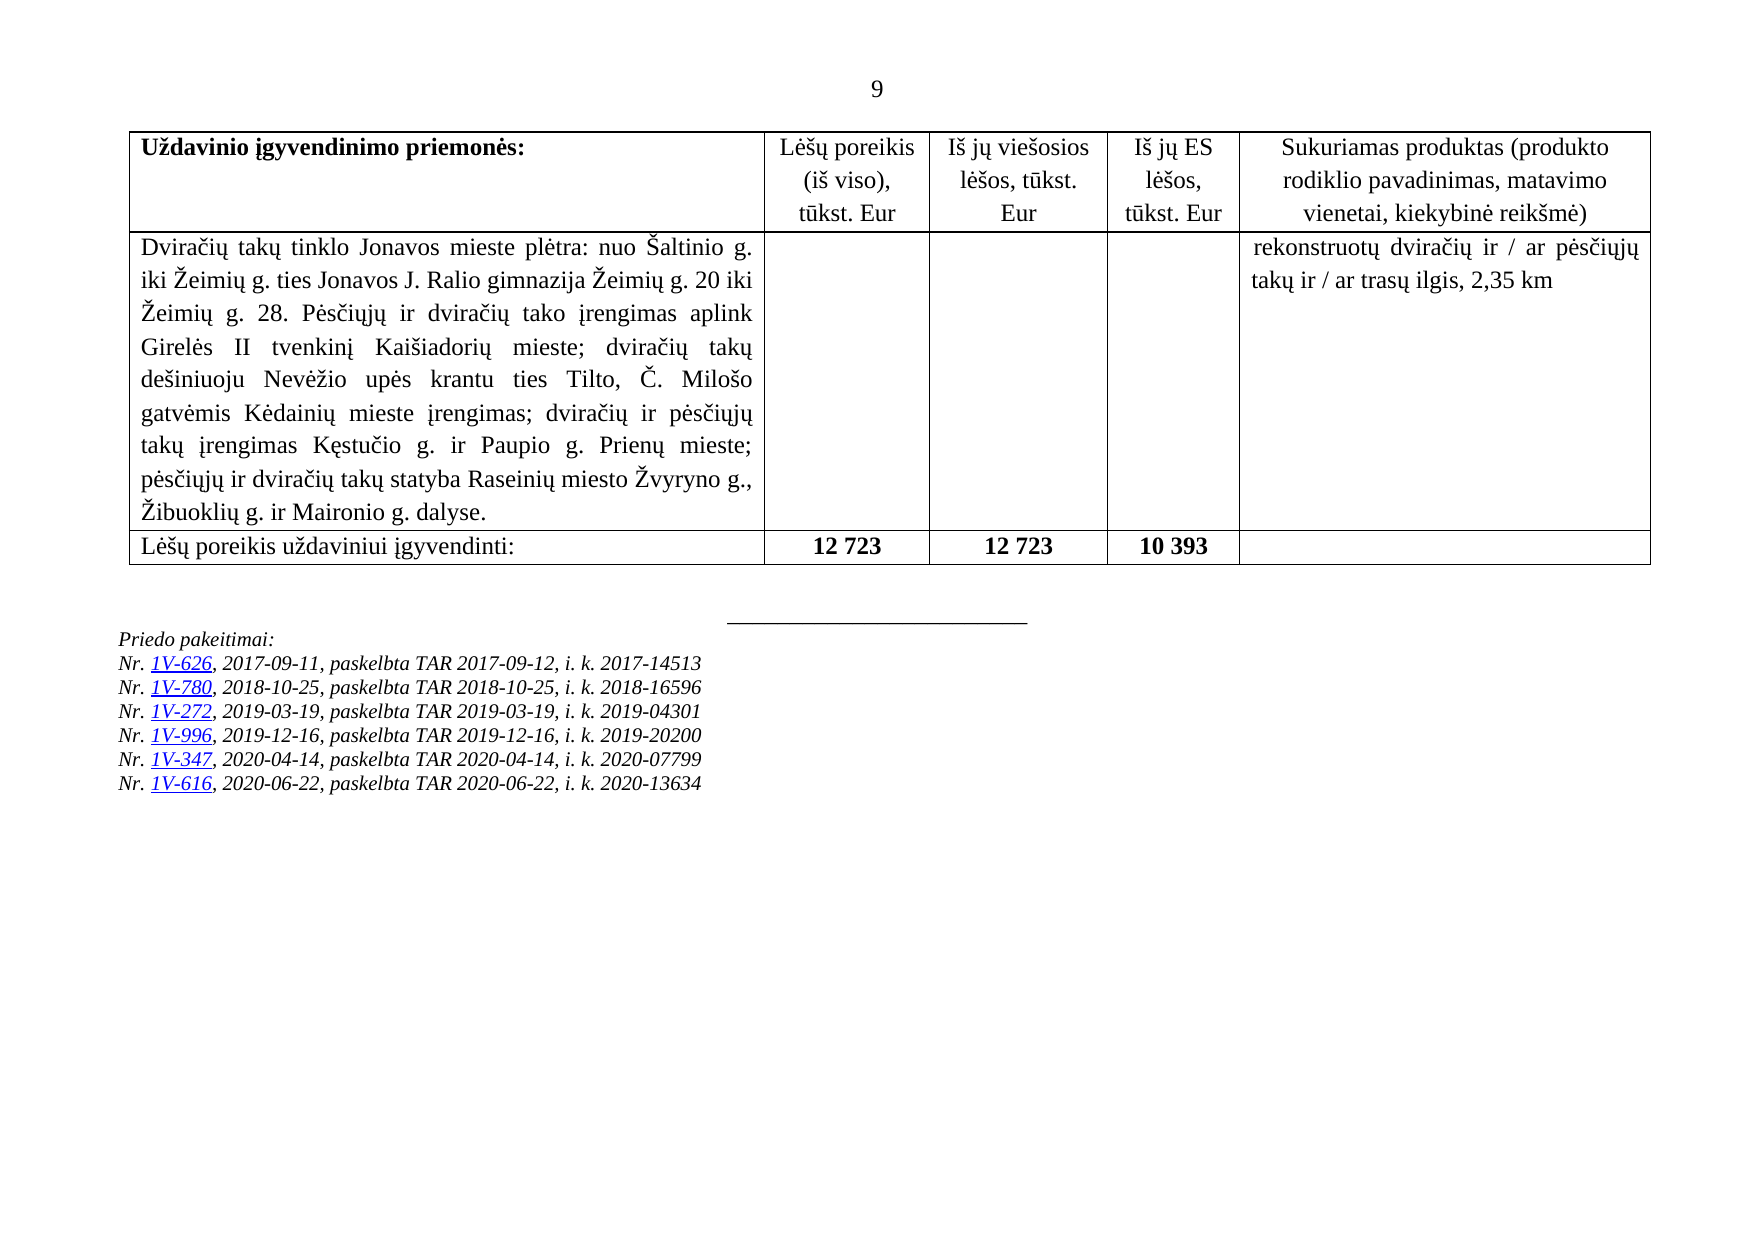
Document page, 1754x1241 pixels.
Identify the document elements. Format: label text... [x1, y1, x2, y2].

table_header Iš jų viešosios lėšos, tūkst. Eur [930, 133, 1107, 231]
table_cell 10 393 [1108, 531, 1239, 564]
table_header Iš jų ES lėšos, tūkst. Eur [1108, 133, 1239, 231]
text Nr. 1V-780, 2018-10-25, paskelbta TAR 2018-10-25, i. k. 2018-16596 [118, 675, 1636, 699]
text Nr. 1V-347, 2020-04-14, paskelbta TAR 2020-04-14, i. k. 2020-07799 [118, 747, 1636, 771]
table_cell [1108, 233, 1239, 530]
table_cell rekonstruotų dviračių ir / ar pėsčiųjų takų ir / ar trasų ilgis, 2,35 km [1240, 233, 1650, 530]
text Priedo pakeitimai: [118, 627, 1636, 651]
text Nr. 1V-616, 2020-06-22, paskelbta TAR 2020-06-22, i. k. 2020-13634 [118, 771, 1636, 795]
table_header Uždavinio įgyvendinimo priemonės: [130, 133, 764, 231]
table_cell 12 723 [765, 531, 929, 564]
table_cell 12 723 [930, 531, 1107, 564]
text Nr. 1V-626, 2017-09-11, paskelbta TAR 2017-09-12, i. k. 2017-14513 [118, 651, 1636, 675]
text Nr. 1V-996, 2019-12-16, paskelbta TAR 2019-12-16, i. k. 2019-20200 [118, 723, 1636, 747]
table_cell [1240, 531, 1650, 564]
table_cell [765, 233, 929, 530]
table_header Lėšų poreikis (iš viso), tūkst. Eur [765, 133, 929, 231]
table_cell [930, 233, 1107, 530]
table_header Sukuriamas produktas (produkto rodiklio pavadinimas, matavimo vienetai, kiekybinė reikšmė) [1240, 133, 1650, 231]
text Nr. 1V-272, 2019-03-19, paskelbta TAR 2019-03-19, i. k. 2019-04301 [118, 699, 1636, 723]
table_cell Lėšų poreikis uždaviniui įgyvendinti: [130, 531, 764, 564]
text ________________________ [118, 598, 1636, 627]
table_cell Dviračių takų tinklo Jonavos mieste plėtra: nuo Šaltinio g. iki Žeimių g. ties Jonavos J. Ralio gimnazija Žeimių g. 20 iki Žeimių g. 28. Pėsčiųjų ir dviračių tako įrengimas aplink Girelės II tvenkinį Kaišiadorių mieste; dviračių takų dešiniuoju Nevėžio upės krantu ties Tilto, Č. Milošo gatvėmis Kėdainių mieste įrengimas; dviračių ir pėsčiųjų takų įrengimas Kęstučio g. ir Paupio g. Prienų mieste; pėsčiųjų ir dviračių takų statyba Raseinių miesto Žvyryno g., Žibuoklių g. ir Maironio g. dalyse. [130, 233, 764, 530]
